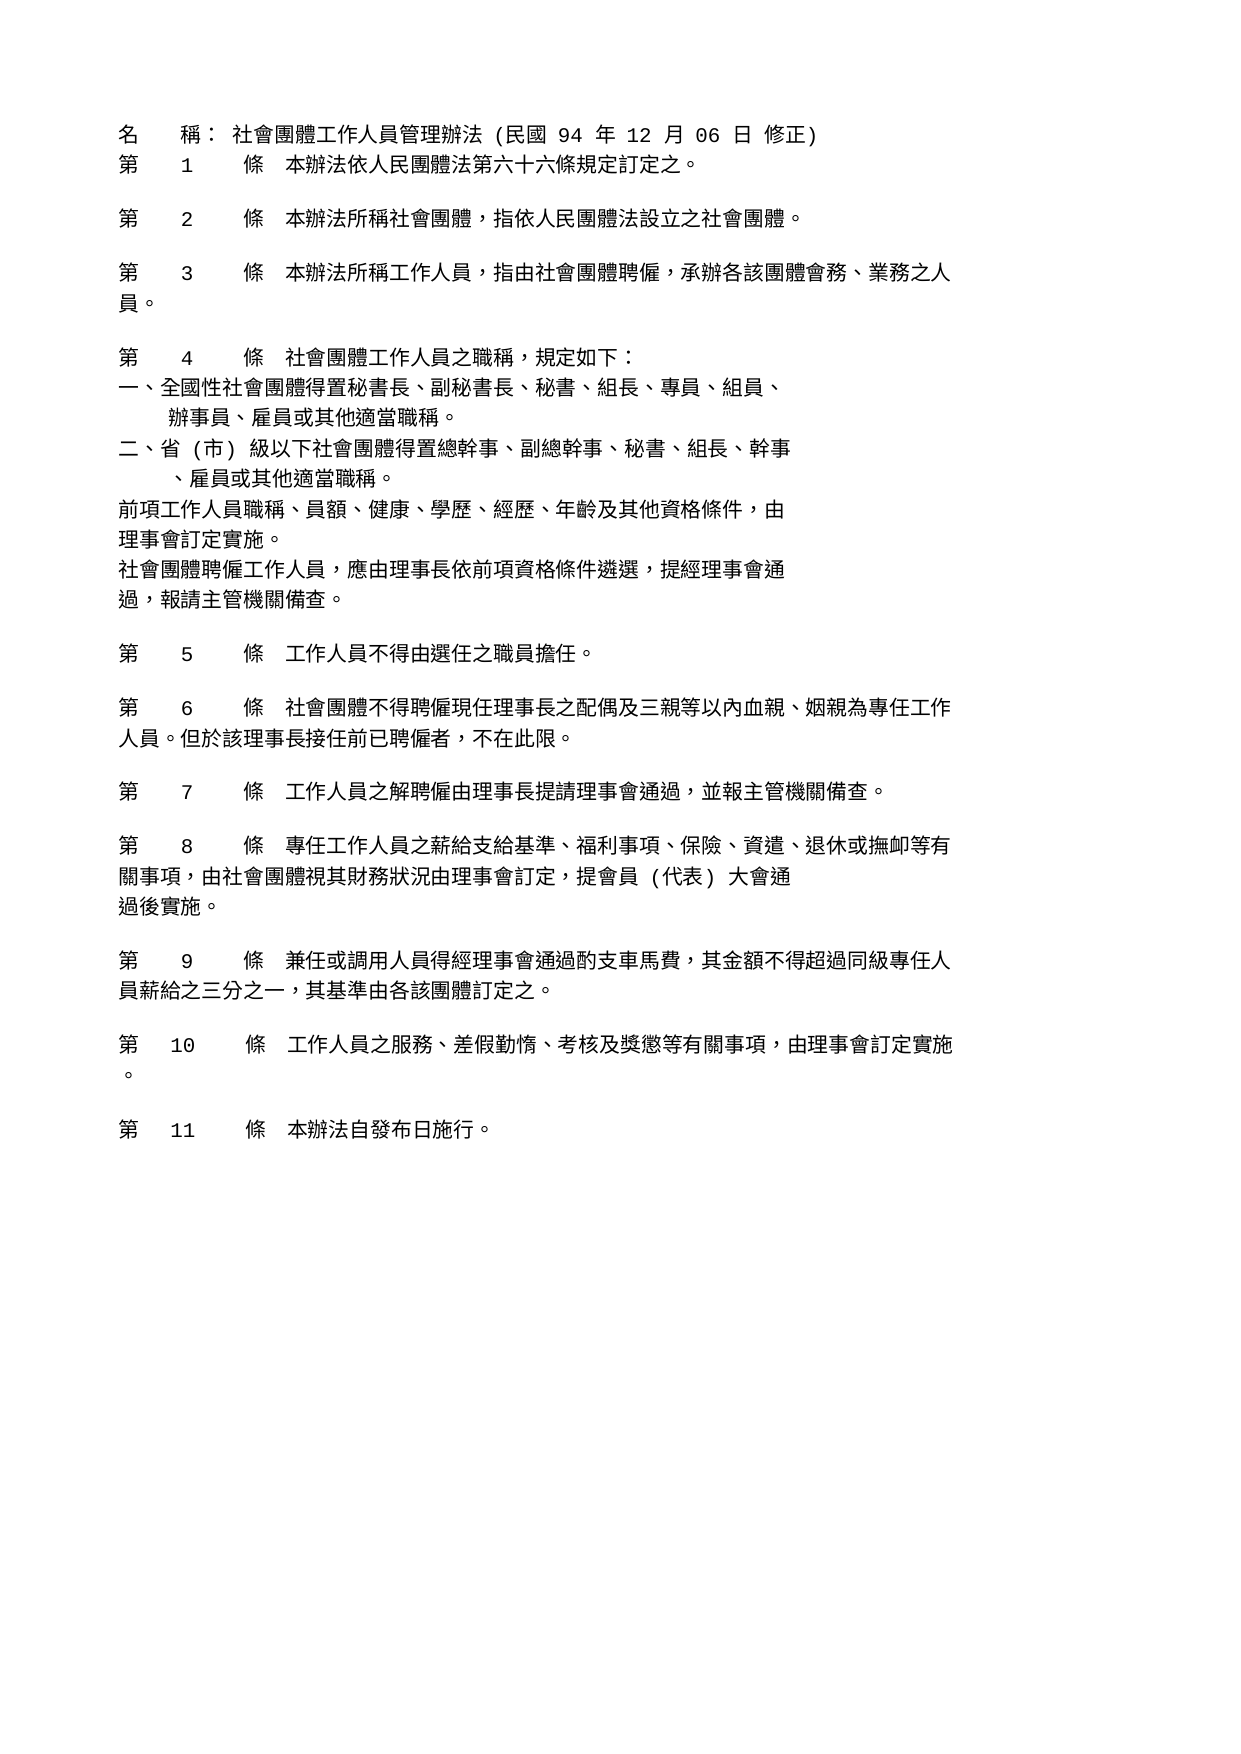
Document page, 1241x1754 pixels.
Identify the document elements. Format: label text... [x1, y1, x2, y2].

text 第 2 條 本辦法所稱社會團體，指依人民團體法設立之社會團體。 [118, 203, 1122, 233]
text 名 稱： 社會團體工作人員管理辦法 (民國 94 年 12 月 06 日 修正) [118, 118, 1122, 148]
text 前項工作人員職稱、員額、健康、學歷、經歷、年齡及其他資格條件，由 [118, 493, 1122, 523]
text 人員。但於該理事長接任前已聘僱者，不在此限。 [118, 722, 1122, 752]
text 二、省 (市) 級以下社會團體得置總幹事、副總幹事、秘書、組長、幹事 [118, 432, 1122, 462]
text 第 1 條 本辦法依人民團體法第六十六條規定訂定之。 [118, 148, 1122, 179]
text 第 9 條 兼任或調用人員得經理事會通過酌支車馬費，其金額不得超過同級專任人 [118, 944, 1122, 975]
text 社會團體聘僱工作人員，應由理事長依前項資格條件遴選，提經理事會通 [118, 553, 1122, 583]
text 第 7 條 工作人員之解聘僱由理事長提請理事會通過，並報主管機關備查。 [118, 776, 1122, 806]
text 關事項，由社會團體視其財務狀況由理事會訂定，提會員 (代表) 大會通 [118, 860, 1122, 891]
text 。 [118, 1059, 1122, 1089]
text 第 8 條 專任工作人員之薪給支給基準、福利事項、保險、資遣、退休或撫卹等有 [118, 830, 1122, 860]
text 第 3 條 本辦法所稱工作人員，指由社會團體聘僱，承辦各該團體會務、業務之人 [118, 257, 1122, 287]
text 員。 [118, 287, 1122, 317]
text 、雇員或其他適當職稱。 [118, 462, 1122, 493]
text 第 11 條 本辦法自發布日施行。 [118, 1113, 1122, 1143]
text 第 5 條 工作人員不得由選任之職員擔任。 [118, 637, 1122, 668]
text 一、全國性社會團體得置秘書長、副秘書長、秘書、組長、專員、組員、 [118, 371, 1122, 402]
text 第 6 條 社會團體不得聘僱現任理事長之配偶及三親等以內血親、姻親為專任工作 [118, 691, 1122, 722]
text 第 10 條 工作人員之服務、差假勤惰、考核及獎懲等有關事項，由理事會訂定實施 [118, 1029, 1122, 1059]
text 過後實施。 [118, 891, 1122, 921]
text 過，報請主管機關備查。 [118, 583, 1122, 614]
text 員薪給之三分之一，其基準由各該團體訂定之。 [118, 975, 1122, 1005]
text 第 4 條 社會團體工作人員之職稱，規定如下： [118, 341, 1122, 371]
text 辦事員、雇員或其他適當職稱。 [118, 402, 1122, 432]
text 理事會訂定實施。 [118, 523, 1122, 553]
